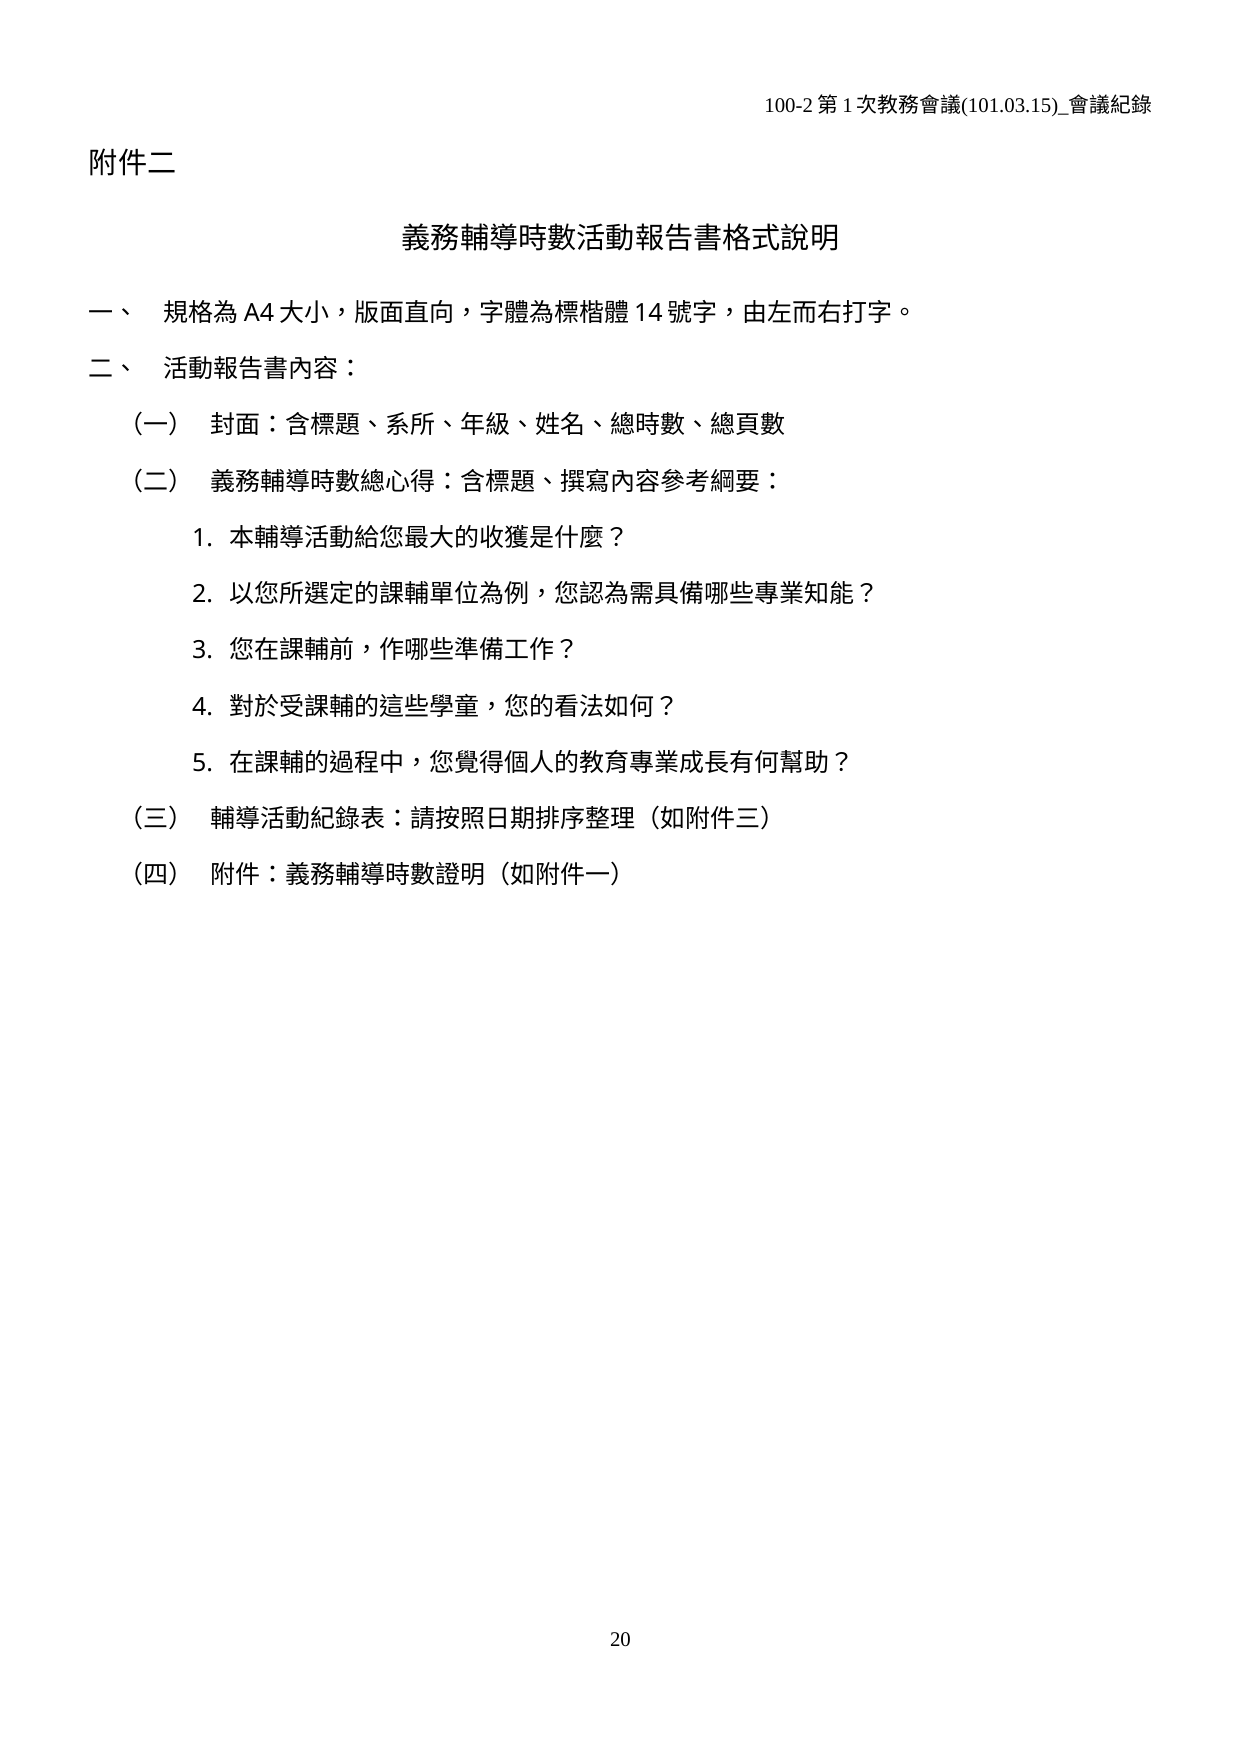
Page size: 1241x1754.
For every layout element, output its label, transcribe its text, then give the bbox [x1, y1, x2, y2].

list 規格為A4大小，版面直向，字體為標楷體14號字，由左而右打字。 [89, 292, 1152, 329]
list 封面：含標題、系所、年級、姓名、總時數、總頁數 [118, 404, 1152, 442]
text 附件二 [89, 123, 1152, 198]
list 以您所選定的課輔單位為例，您認為需具備哪些專業知能？ [192, 573, 1152, 611]
list 輔導活動紀錄表：請按照日期排序整理（如附件三） [118, 798, 1152, 836]
list 附件：義務輔導時數證明（如附件一） [118, 854, 1152, 892]
list 對於受課輔的這些學童，您的看法如何？ [192, 686, 1152, 723]
list 在課輔的過程中，您覺得個人的教育專業成長有何幫助？ [192, 742, 1152, 779]
list 本輔導活動給您最大的收獲是什麼？ [192, 517, 1152, 554]
list 您在課輔前，作哪些準備工作？ [192, 629, 1152, 667]
list 義務輔導時數總心得：含標題、撰寫內容參考綱要： [118, 461, 1152, 498]
list 活動報告書內容： [89, 348, 1152, 386]
text 義務輔導時數活動報告書格式說明 [89, 198, 1152, 273]
